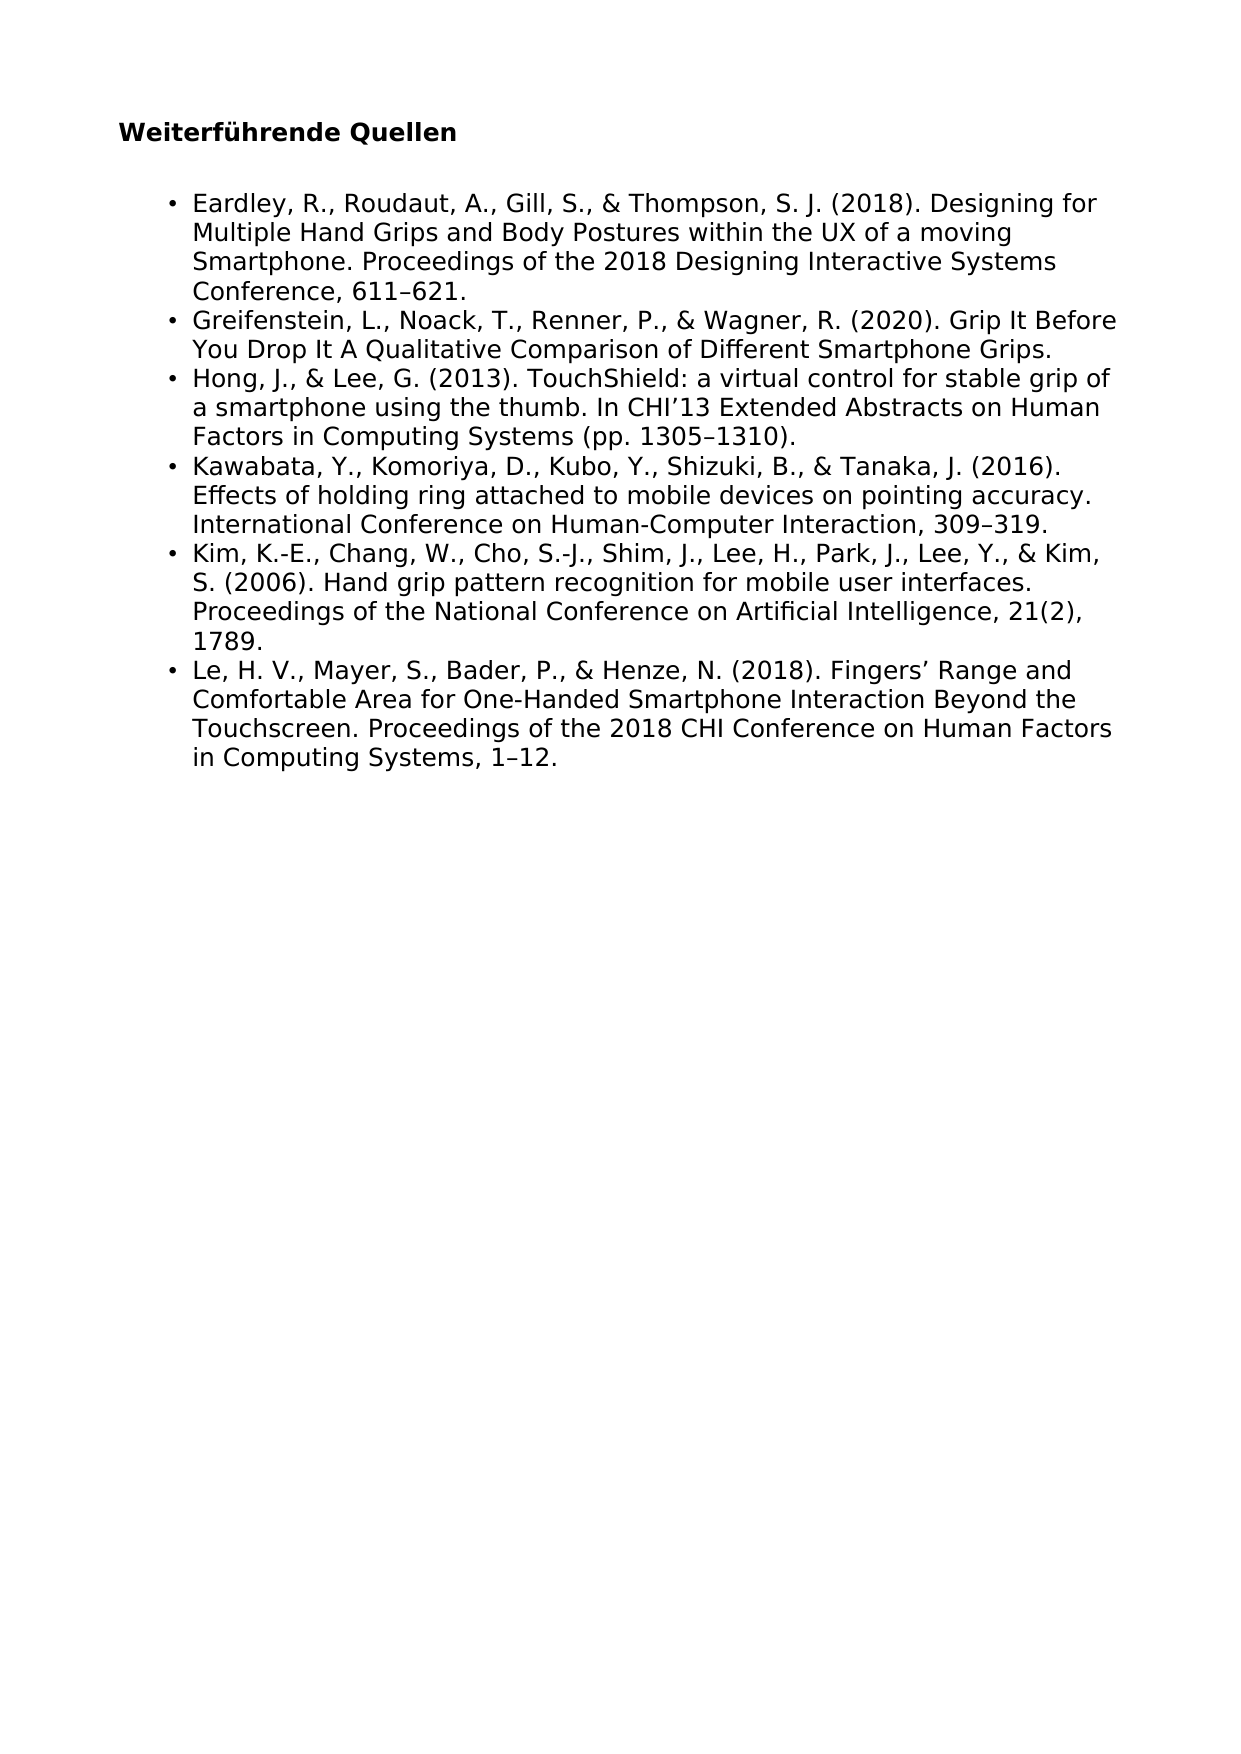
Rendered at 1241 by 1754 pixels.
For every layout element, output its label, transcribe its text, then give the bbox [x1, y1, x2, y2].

list Greifenstein, L., Noack, T., Renner, P., & Wagner, R. (2020). Grip It Before You Drop It A Qualitative Comparison of Different Smartphone Grips. [177, 306, 1122, 364]
subtitle Weiterführende Quellen [118, 118, 1122, 147]
list Eardley, R., Roudaut, A., Gill, S., & Thompson, S. J. (2018). Designing for Multiple Hand Grips and Body Postures within the UX of a moving Smartphone. Proceedings of the 2018 Designing Interactive Systems Conference, 611–621. [177, 189, 1122, 306]
list Le, H. V., Mayer, S., Bader, P., & Henze, N. (2018). Fingers’ Range and Comfortable Area for One-Handed Smartphone Interaction Beyond the Touchscreen. Proceedings of the 2018 CHI Conference on Human Factors in Computing Systems, 1–12. [177, 656, 1122, 773]
list Kim, K.-E., Chang, W., Cho, S.-J., Shim, J., Lee, H., Park, J., Lee, Y., & Kim, S. (2006). Hand grip pattern recognition for mobile user interfaces. Proceedings of the National Conference on Artificial Intelligence, 21(2), 1789. [177, 539, 1122, 656]
list Hong, J., & Lee, G. (2013). TouchShield: a virtual control for stable grip of a smartphone using the thumb. In CHI’13 Extended Abstracts on Human Factors in Computing Systems (pp. 1305–1310). [177, 364, 1122, 452]
list Kawabata, Y., Komoriya, D., Kubo, Y., Shizuki, B., & Tanaka, J. (2016). Effects of holding ring attached to mobile devices on pointing accuracy. International Conference on Human-Computer Interaction, 309–319. [177, 452, 1122, 539]
